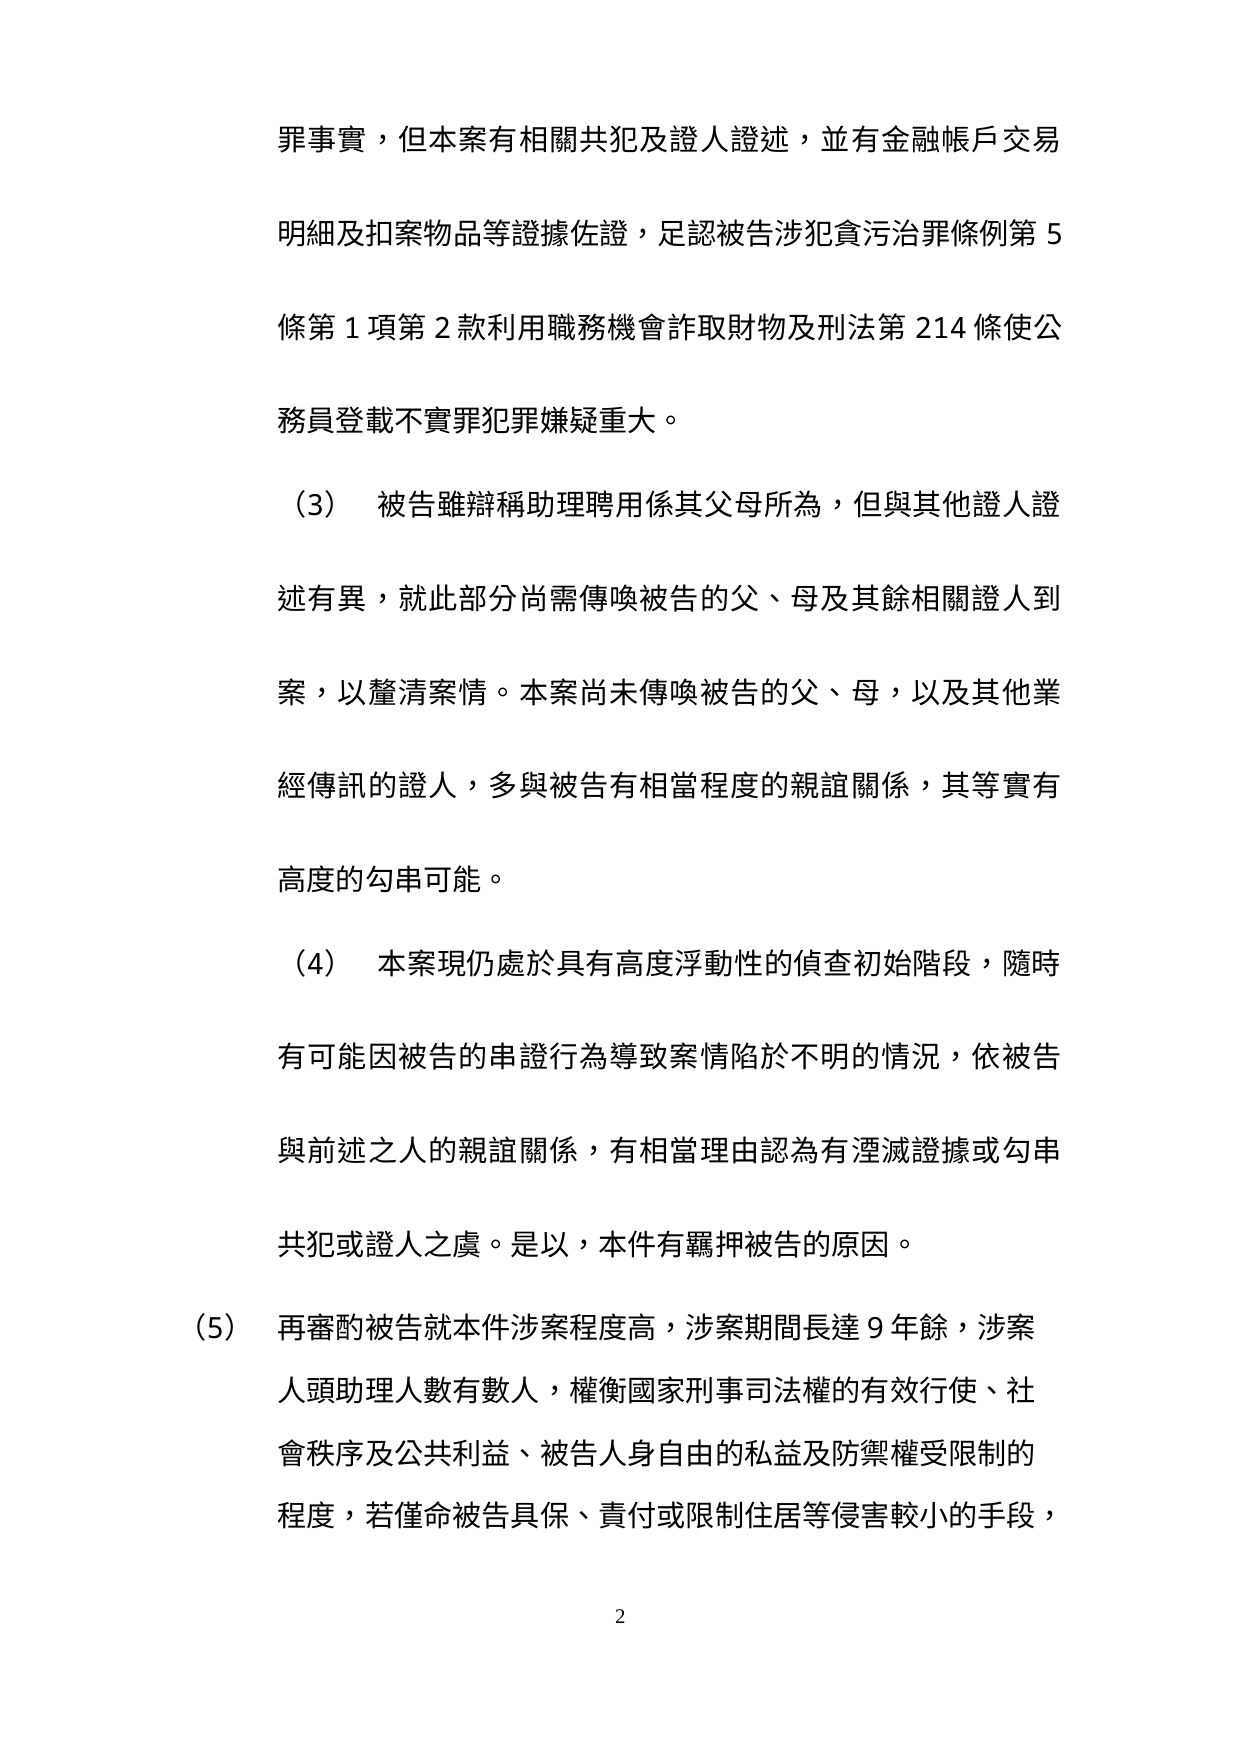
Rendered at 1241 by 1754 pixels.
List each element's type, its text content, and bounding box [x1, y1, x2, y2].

list 罪事實，但本案有相關共犯及證人證述，並有金融帳戶交易明細及扣案物品等證據佐證，足認被告涉犯貪污治罪條例第5條第1項第2款利用職務機會詐取財物及刑法第214條使公務員登載不實罪犯罪嫌疑重大。 [277, 96, 1063, 440]
list 本案現仍處於具有高度浮動性的偵查初始階段，隨時有可能因被告的串證行為導致案情陷於不明的情況，依被告與前述之人的親誼關係，有相當理由認為有湮滅證據或勾串共犯或證人之虞。是以，本件有羈押被告的原因。 [277, 920, 1063, 1263]
list 再審酌被告就本件涉案程度高，涉案期間長達9年餘，涉案人頭助理人數有數人，權衡國家刑事司法權的有效行使、社會秩序及公共利益、被告人身自由的私益及防禦權受限制的程度，若僅命被告具保、責付或限制住居等侵害較小的手段，不足以避免滅證、串證的情形發生，而無法確保後續偵查、審判程序的順利進行，足認被告有羈押及禁止接見、通信及收授物件的必要，且在目的與手段間的衡量亦無違反比例原則。爰依刑事訴訟法第101條第1項第2、3款裁定予以羈押，並禁止接見、通信及收授物件。 [177, 1285, 1063, 1535]
list 被告雖辯稱助理聘用係其父母所為，但與其他證人證述有異，就此部分尚需傳喚被告的父、母及其餘相關證人到案，以釐清案情。本案尚未傳喚被告的父、母，以及其他業經傳訊的證人，多與被告有相當程度的親誼關係，其等實有高度的勾串可能。 [277, 461, 1063, 899]
